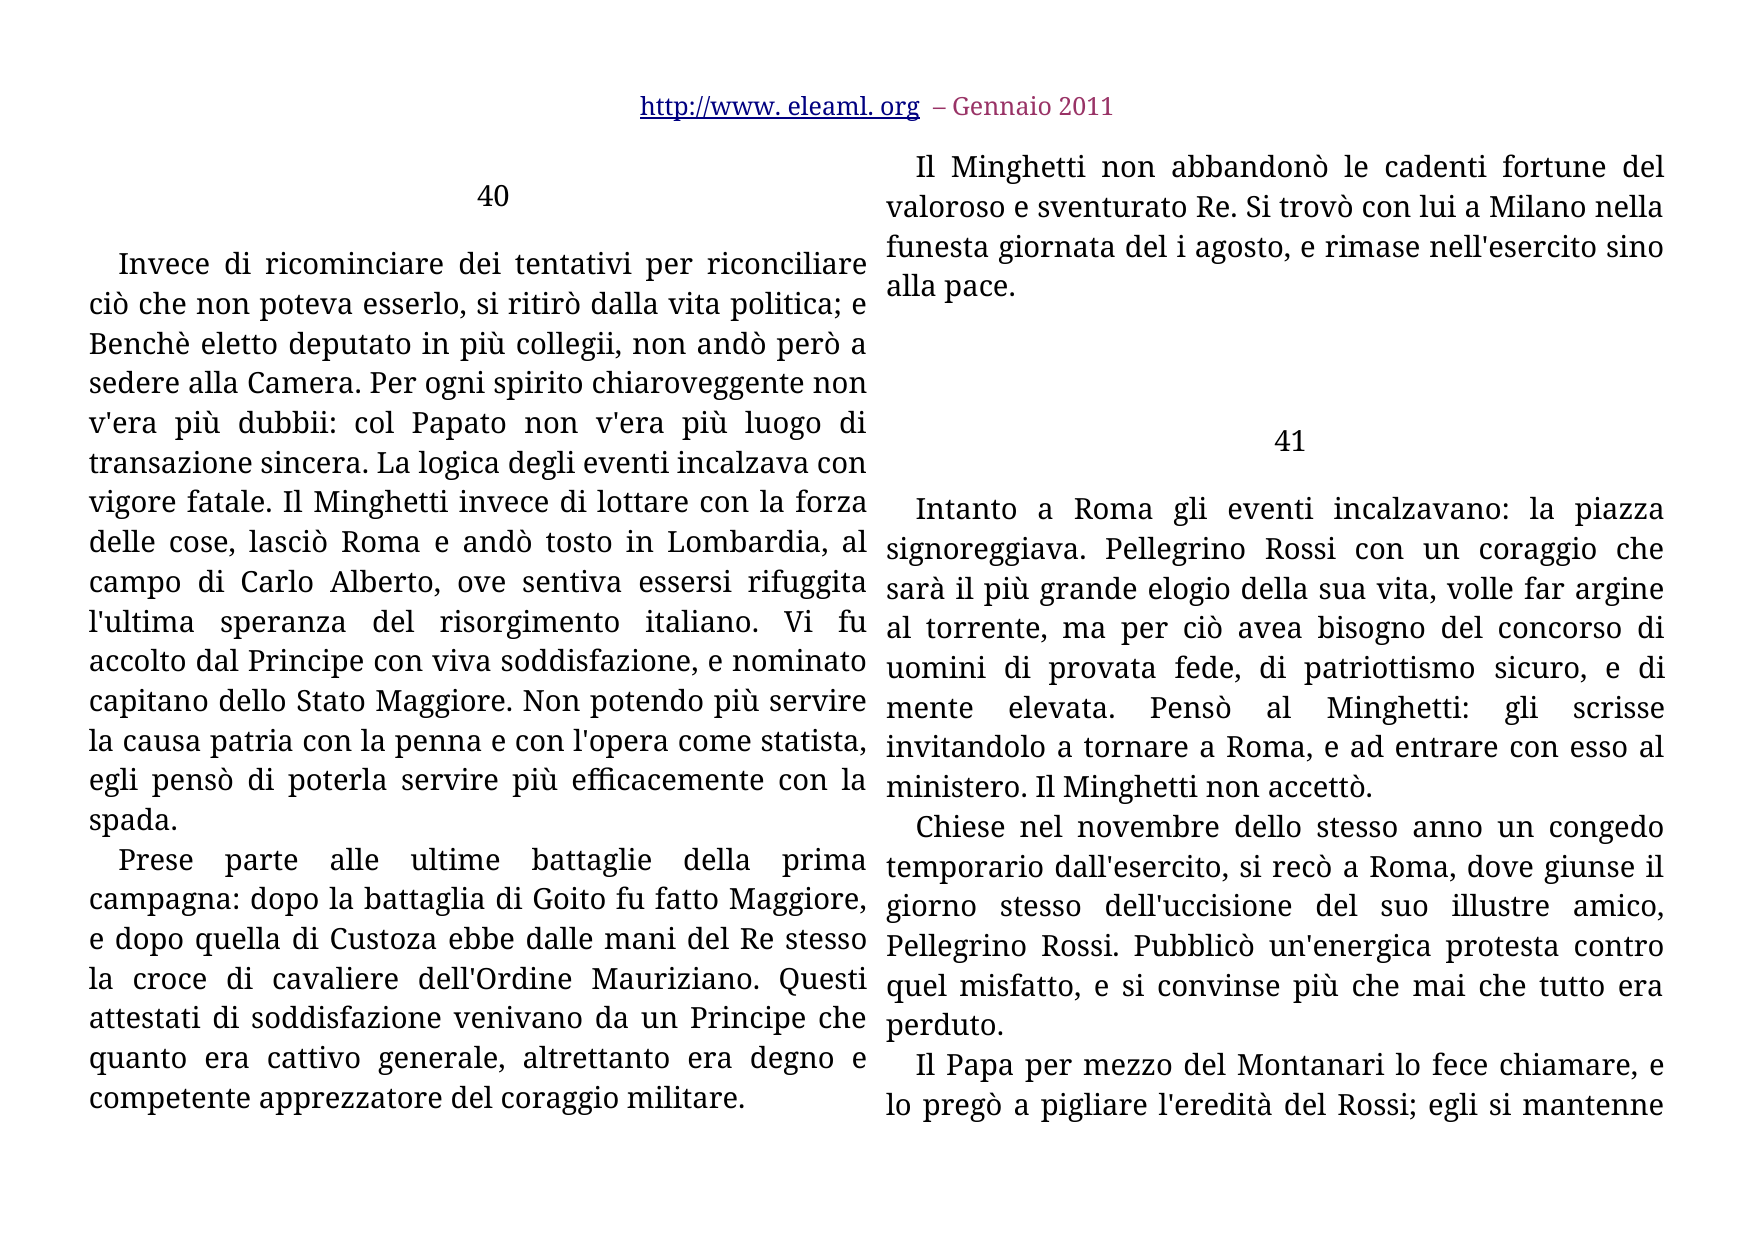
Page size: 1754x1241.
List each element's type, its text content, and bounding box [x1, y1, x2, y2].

text Prese parte alle ultime battaglie della prima campagna: dopo la battaglia di Goito fu fatto Maggiore, e dopo quella di Custoza ebbe dalle mani del Re stesso la croce di cavaliere dell'Ordine Mauriziano. Questi attestati di soddisfazione venivano da un Principe che quanto era cattivo generale, altrettanto era degno e competente apprezzatore del coraggio militare. [88, 839, 868, 1117]
text Il Papa per mezzo del Montanari lo fece chiamare, e lo pregò a pigliare l'eredità del Rossi; egli si mantenne [886, 1044, 1665, 1124]
text Intanto a Roma gli eventi incalzavano: la piazza signoreggiava. Pellegrino Rossi con un coraggio che sarà il più grande elogio della sua vita, volle far argine al torrente, ma per ciò avea bisogno del concorso di uomini di provata fede, di patriottismo sicuro, e di mente elevata. Pensò al Minghetti: gli scrisse invitandolo a tornare a Roma, e ad entrare con esso al ministero. Il Minghetti non accettò. [886, 489, 1665, 806]
text Invece di ricominciare dei tentativi per riconciliare ciò che non poteva esserlo, si ritirò dalla vita politica; e Benchè eletto deputato in più collegii, non andò però a sedere alla Camera. Per ogni spirito chiaroveggente non v'era più dubbii: col Papato non v'era più luogo di transazione sincera. La logica degli eventi incalzava con vigore fatale. Il Minghetti invece di lottare con la forza delle cose, lasciò Roma e andò tosto in Lombardia, al campo di Carlo Alberto, ove sentiva essersi rifuggita l'ultima speranza del risorgimento italiano. Vi fu accolto dal Principe con viva soddisfazione, e nominato capitano dello Stato Maggiore. Non potendo più servire la causa patria con la penna e con l'opera come statista, egli pensò di poterla servire più efficacemente con la spada. [88, 244, 868, 839]
text Il Minghetti non abbandonò le cadenti fortune del valoroso e sventurato Re. Si trovò con lui a Milano nella funesta giornata del i agosto, e rimase nell'esercito sino alla pace. [886, 146, 1665, 305]
text 41 [886, 420, 1665, 460]
text Chiese nel novembre dello stesso anno un congedo temporario dall'esercito, si recò a Roma, dove giunse il giorno stesso dell'uccisione del suo illustre amico, Pellegrino Rossi. Pubblicò un'energica protesta contro quel misfatto, e si convinse più che mai che tutto era perduto. [886, 806, 1665, 1044]
text 40 [88, 175, 868, 215]
